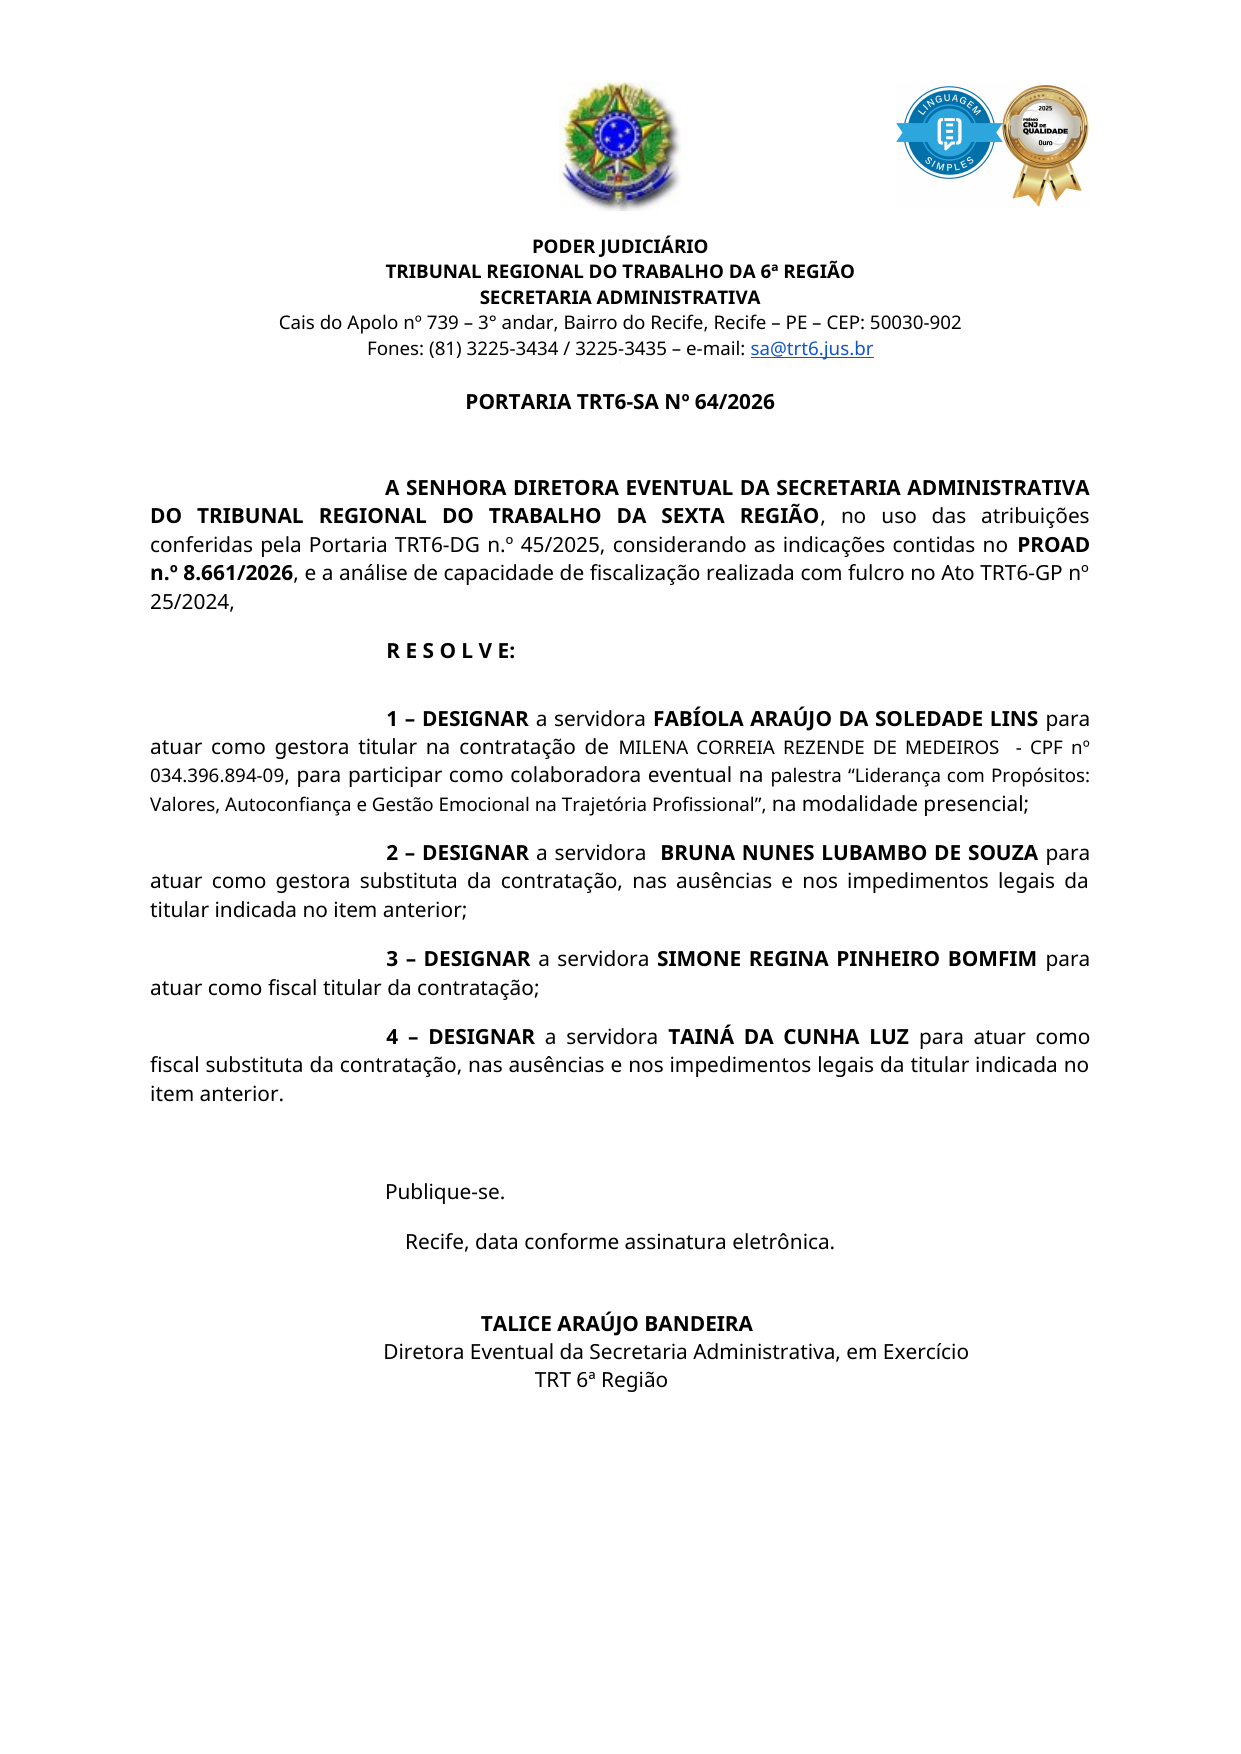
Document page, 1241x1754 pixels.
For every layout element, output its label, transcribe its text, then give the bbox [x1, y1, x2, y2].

text 3 – DESIGNAR a servidora SIMONE REGINA PINHEIRO BOMFIM para atuar como fiscal titular da contratação; [150, 944, 1090, 1001]
text Diretora Eventual da Secretaria Administrativa, em Exercício [383, 1337, 1090, 1366]
picture [559, 82, 682, 211]
text TALICE ARAÚJO BANDEIRA [383, 1309, 1090, 1337]
text 1 – DESIGNAR a servidora FABÍOLA ARAÚJO DA SOLEDADE LINS para atuar como gestora titular na contratação de MILENA CORREIA REZENDE DE MEDEIROS - CPF nº 034.396.894-09, para participar como colaboradora eventual na palestra “Liderança com Propósitos: Valores, Autoconfiança e Gestão Emocional na Trajetória Profissional”, na modalidade presencial; [150, 704, 1090, 817]
text R E S O L V E: [386, 636, 1090, 664]
text 4 – DESIGNAR a servidora TAINÁ DA CUNHA LUZ para atuar como fiscal substituta da contratação, nas ausências e nos impedimentos legais da titular indicada no item anterior. [150, 1022, 1090, 1107]
text PORTARIA TRT6-SA Nº 64/2026 [150, 387, 1090, 415]
picture [896, 84, 1090, 209]
text TRT 6ª Região [383, 1366, 1090, 1394]
text Publique-se. [150, 1177, 1090, 1206]
text 2 – DESIGNAR a servidora BRUNA NUNES LUBAMBO DE SOUZA para atuar como gestora substituta da contratação, nas ausências e nos impedimentos legais da titular indicada no item anterior; [150, 838, 1090, 923]
text A SENHORA DIRETORA EVENTUAL DA SECRETARIA ADMINISTRATIVA DO TRIBUNAL REGIONAL DO TRABALHO DA SEXTA REGIÃO, no uso das atribuições conferidas pela Portaria TRT6-DG n.º 45/2025, considerando as indicações contidas no PROAD n.º 8.661/2026, e a análise de capacidade de fiscalização realizada com fulcro no Ato TRT6-GP nº 25/2024, [150, 473, 1090, 615]
text Recife, data conforme assinatura eletrônica. [150, 1227, 1090, 1255]
